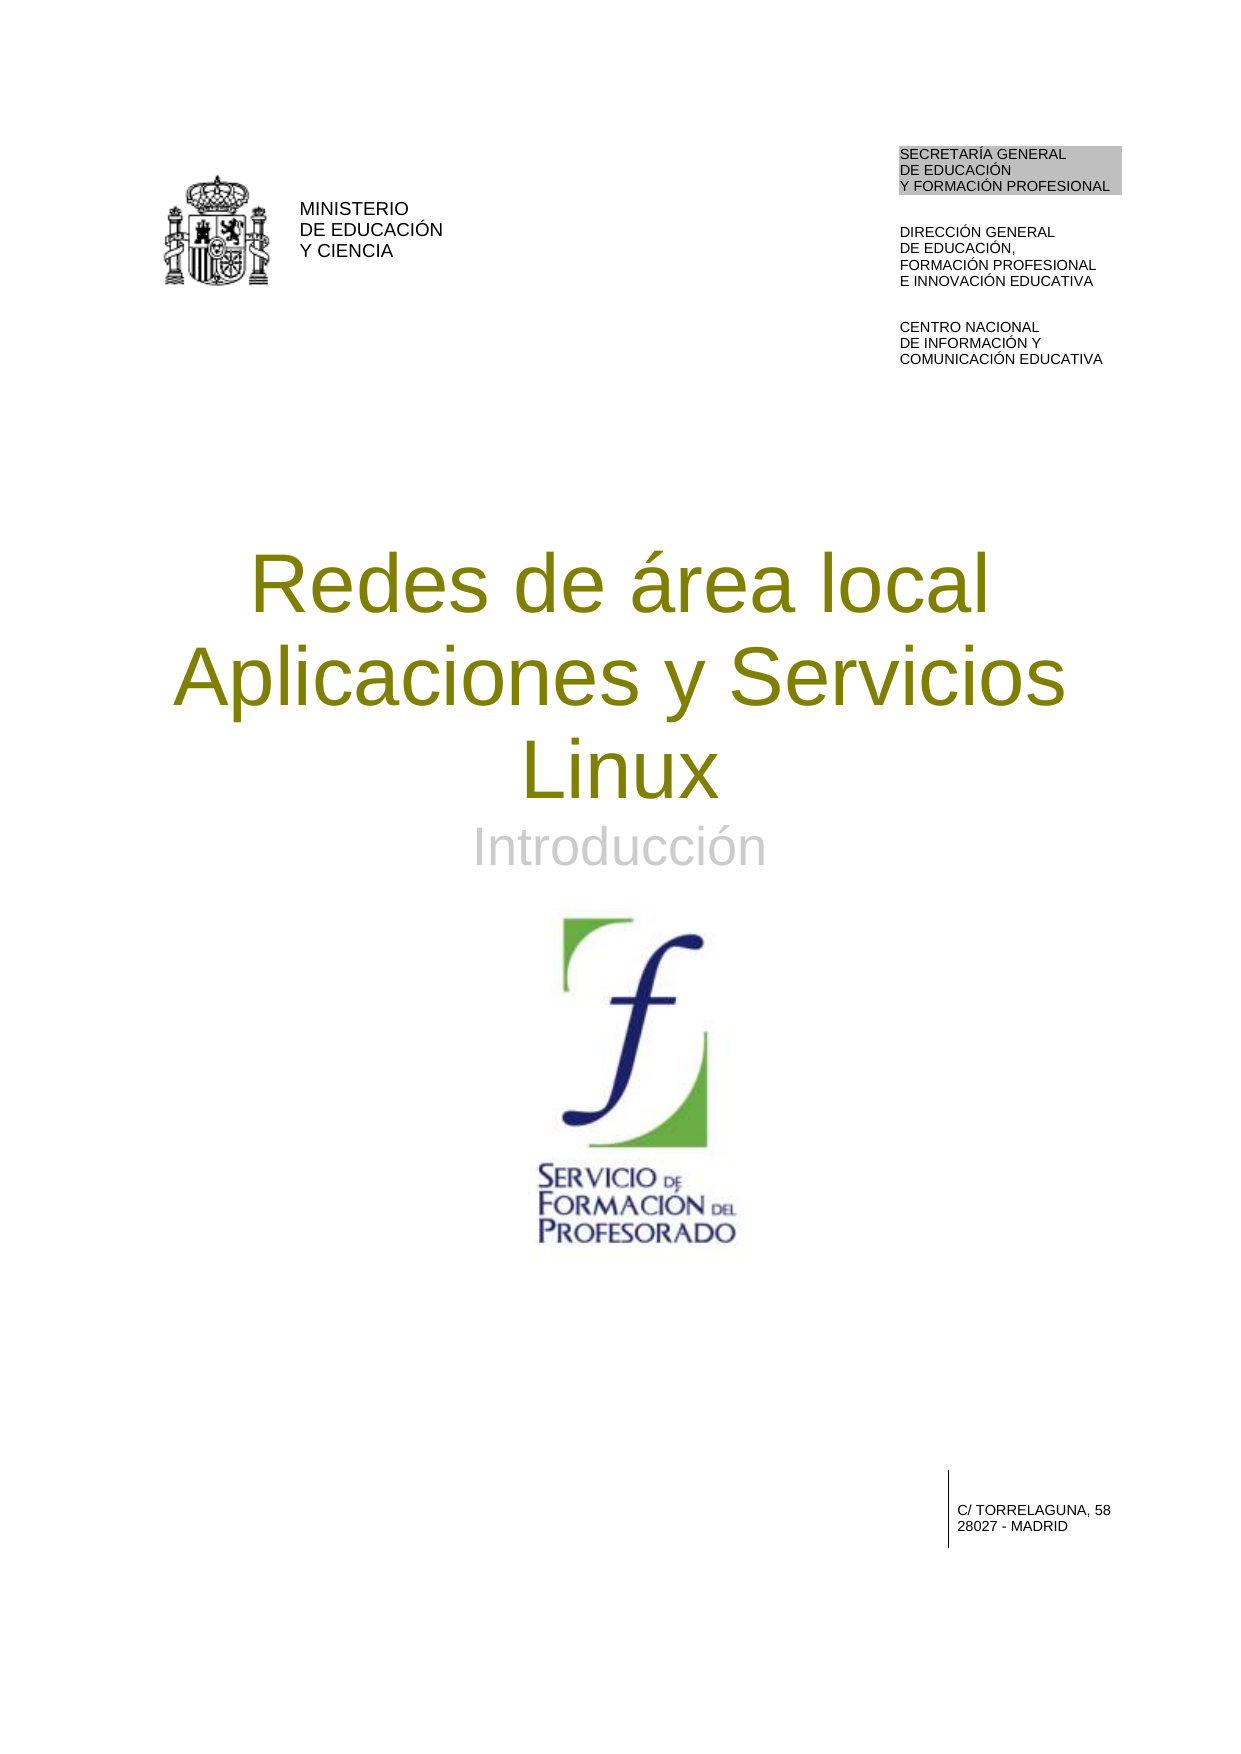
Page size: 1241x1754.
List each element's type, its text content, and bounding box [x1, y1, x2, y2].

table_header [118, 299, 299, 397]
text Aplicaciones y Servicios [118, 630, 1122, 723]
picture [148, 171, 284, 299]
text Redes de área local [118, 537, 1122, 630]
table_header [118, 146, 299, 298]
picture [527, 908, 753, 1265]
text [949, 1470, 1150, 1548]
text C/ TORRELAGUNA, 58 28027 - MADRID [957, 1502, 1141, 1535]
table_header MINISTERIO DE EDUCACIÓN Y CIENCIA [299, 146, 899, 397]
text Introducción [118, 816, 1122, 876]
text Linux [118, 723, 1122, 816]
table_header SECRETARÍA GENERAL DE EDUCACIÓN Y FORMACIÓN PROFESIONAL DIRECCIÓN GENERAL DE EDUCACIÓN, FORMACIÓN PROFESIONAL E INNOVACIÓN EDUCATIVA CENTRO NACIONAL DE INFORMACIÓN Y COMUNICACIÓN EDUCATIVA [900, 195, 1122, 397]
